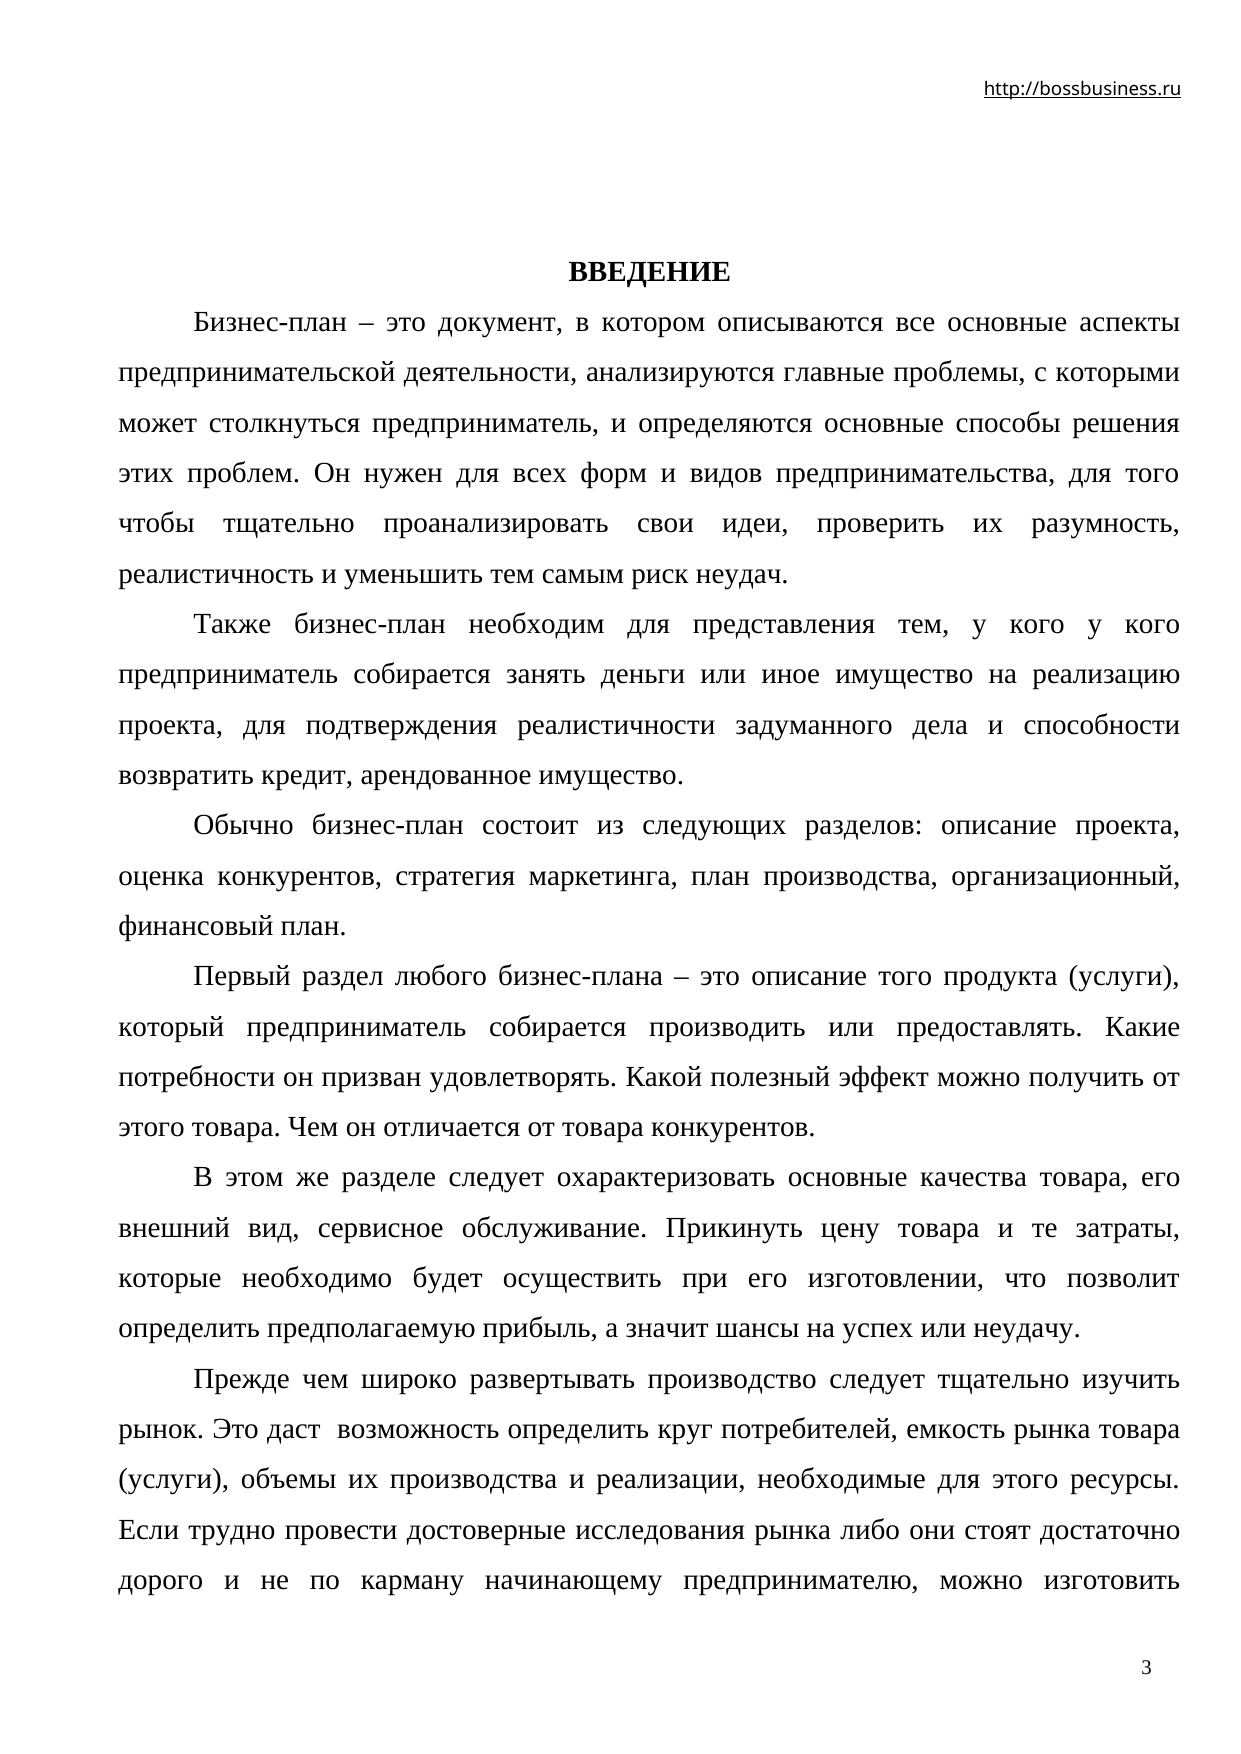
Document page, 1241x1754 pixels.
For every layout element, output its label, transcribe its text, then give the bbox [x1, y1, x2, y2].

text Также бизнес-план необходим для представления тем, у кого у кого предприниматель собирается занять деньги или иное имущество на реализацию проекта, для подтверждения реалистичности задуманного дела и способности возвратить кредит, арендованное имущество. [118, 606, 1181, 791]
text Бизнес-план – это документ, в котором описываются все основные аспекты предпринимательской деятельности, анализируются главные проблемы, с которыми может столкнуться предприниматель, и определяются основные способы решения этих проблем. Он нужен для всех форм и видов предпринимательства, для того чтобы тщательно проанализировать свои идеи, проверить их разумность, реалистичность и уменьшить тем самым риск неудач. [118, 304, 1181, 589]
text Прежде чем широко развертывать производство следует тщательно изучить рынок. Это даст возможность определить круг потребителей, емкость рынка товара (услуги), объемы их производства и реализации, необходимые для этого ресурсы. Если трудно провести достоверные исследования рынка либо они стоят достаточно дорого и не по карману начинающему предпринимателю, можно изготовить [118, 1361, 1181, 1596]
text ВВЕДЕНИЕ [118, 254, 1181, 287]
text Первый раздел любого бизнес-плана – это описание того продукта (услуги), который предприниматель собирается производить или предоставлять. Какие потребности он призван удовлетворять. Какой полезный эффект можно получить от этого товара. Чем он отличается от товара конкурентов. [118, 958, 1181, 1143]
text В этом же разделе следует охарактеризовать основные качества товара, его внешний вид, сервисное обслуживание. Прикинуть цену товара и те затраты, которые необходимо будет осуществить при его изготовлении, что позволит определить предполагаемую прибыль, а значит шансы на успех или неудачу. [118, 1159, 1181, 1344]
text Обычно бизнес-план состоит из следующих разделов: описание проекта, оценка конкурентов, стратегия маркетинга, план производства, организационный, финансовый план. [118, 807, 1181, 942]
